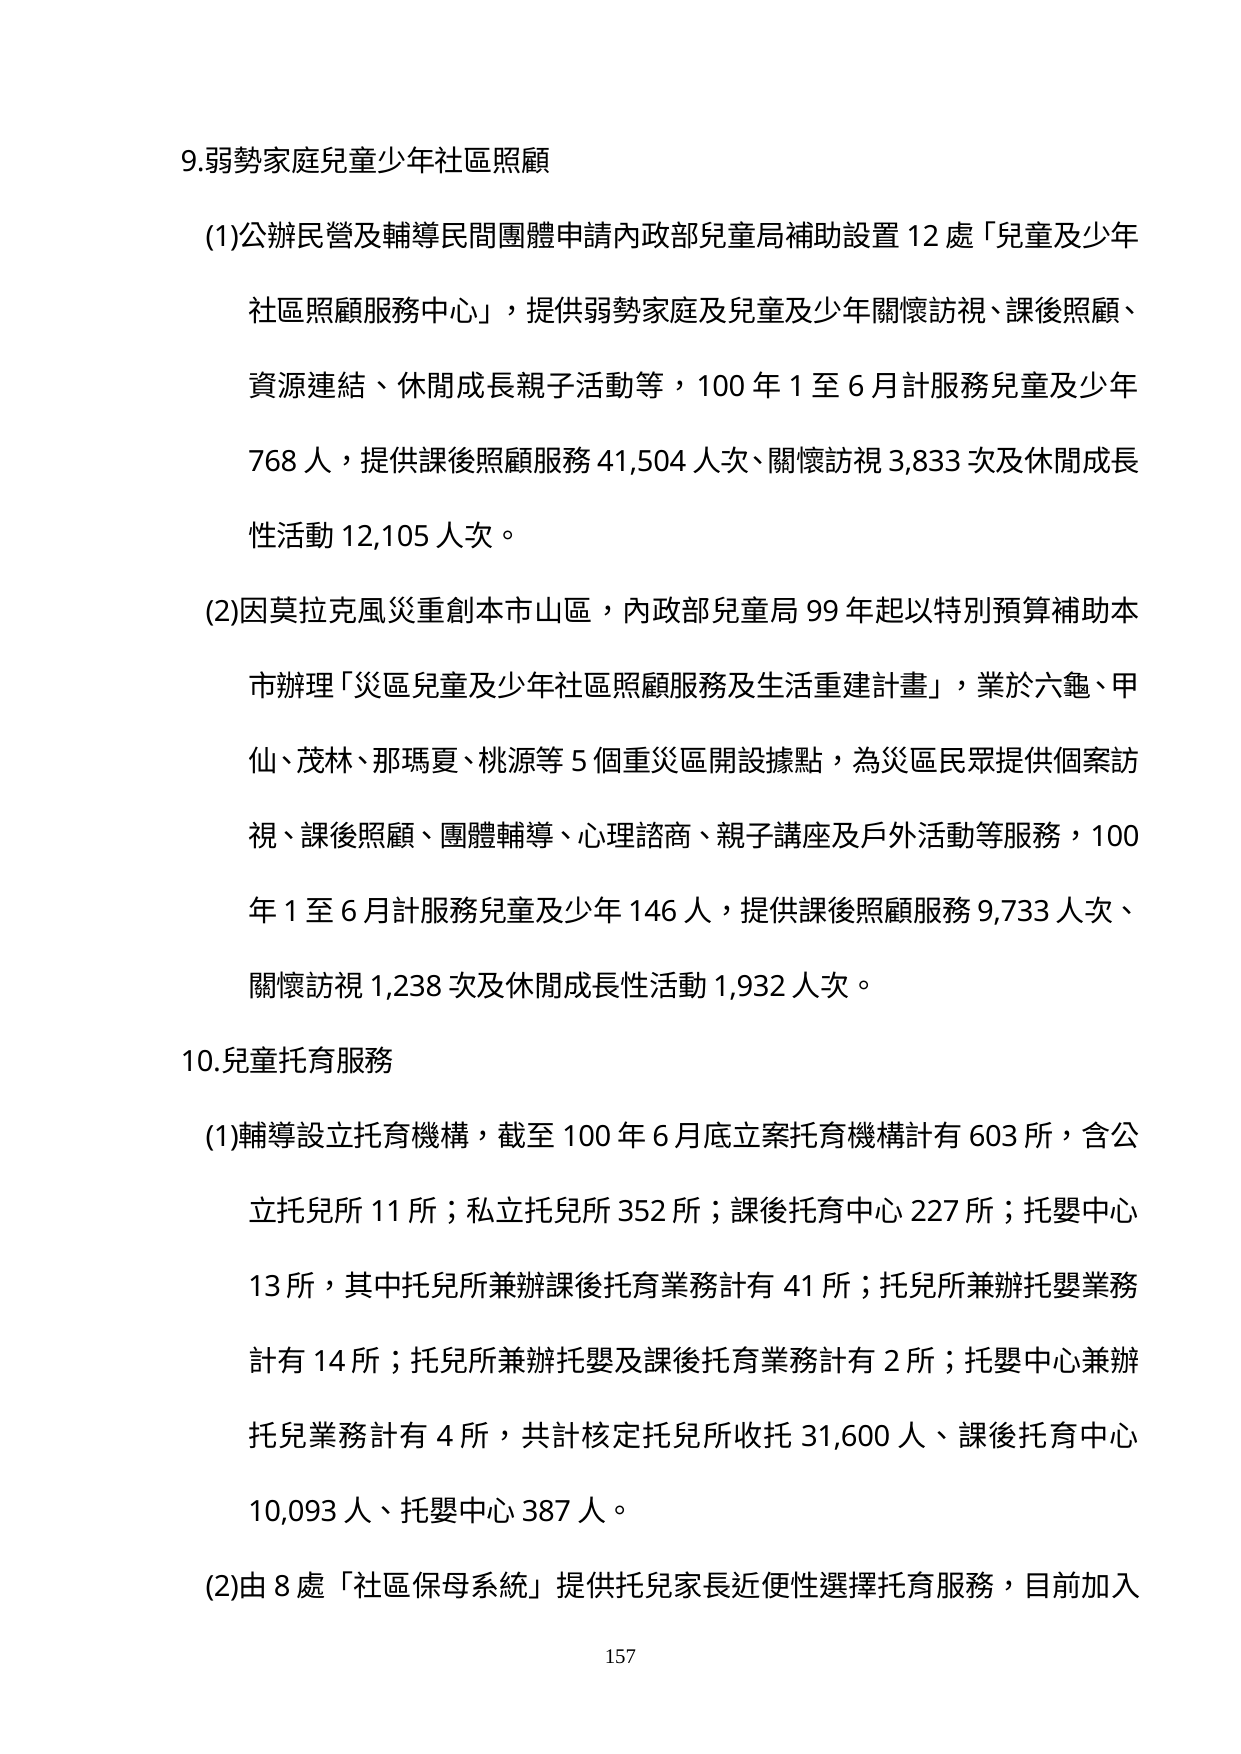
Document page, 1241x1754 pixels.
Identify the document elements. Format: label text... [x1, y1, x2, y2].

text (2)由8處「社區保母系統」提供托兒家長近便性選擇托育服務，目前加入 [205, 1546, 1140, 1621]
text 9.弱勢家庭兒童少年社區照顧 [180, 121, 1140, 196]
text 10.兒童托育服務 [180, 1021, 1140, 1096]
text (2)因莫拉克風災重創本市山區，內政部兒童局99年起以特別預算補助本市辦理「災區兒童及少年社區照顧服務及生活重建計畫」，業於六龜、甲仙、茂林、那瑪夏、桃源等5個重災區開設據點，為災區民眾提供個案訪視、課後照顧、團體輔導、心理諮商、親子講座及戶外活動等服務，100年1至6月計服務兒童及少年146人，提供課後照顧服務9,733人次、關懷訪視1,238次及休閒成長性活動1,932人次。 [205, 571, 1140, 1021]
text (1)輔導設立托育機構，截至100年6月底立案托育機構計有603所，含公立托兒所11所；私立托兒所352所；課後托育中心227所；托嬰中心13所，其中托兒所兼辦課後托育業務計有41所；托兒所兼辦托嬰業務計有14所；托兒所兼辦托嬰及課後托育業務計有2所；托嬰中心兼辦托兒業務計有4所，共計核定托兒所收托31,600人、課後托育中心10,093人、托嬰中心387人。 [205, 1096, 1140, 1546]
text (1)公辦民營及輔導民間團體申請內政部兒童局補助設置12處「兒童及少年社區照顧服務中心」，提供弱勢家庭及兒童及少年關懷訪視、課後照顧、資源連結、休閒成長親子活動等，100年1至6月計服務兒童及少年768人，提供課後照顧服務41,504人次、關懷訪視3,833次及休閒成長性活動12,105人次。 [205, 196, 1140, 571]
